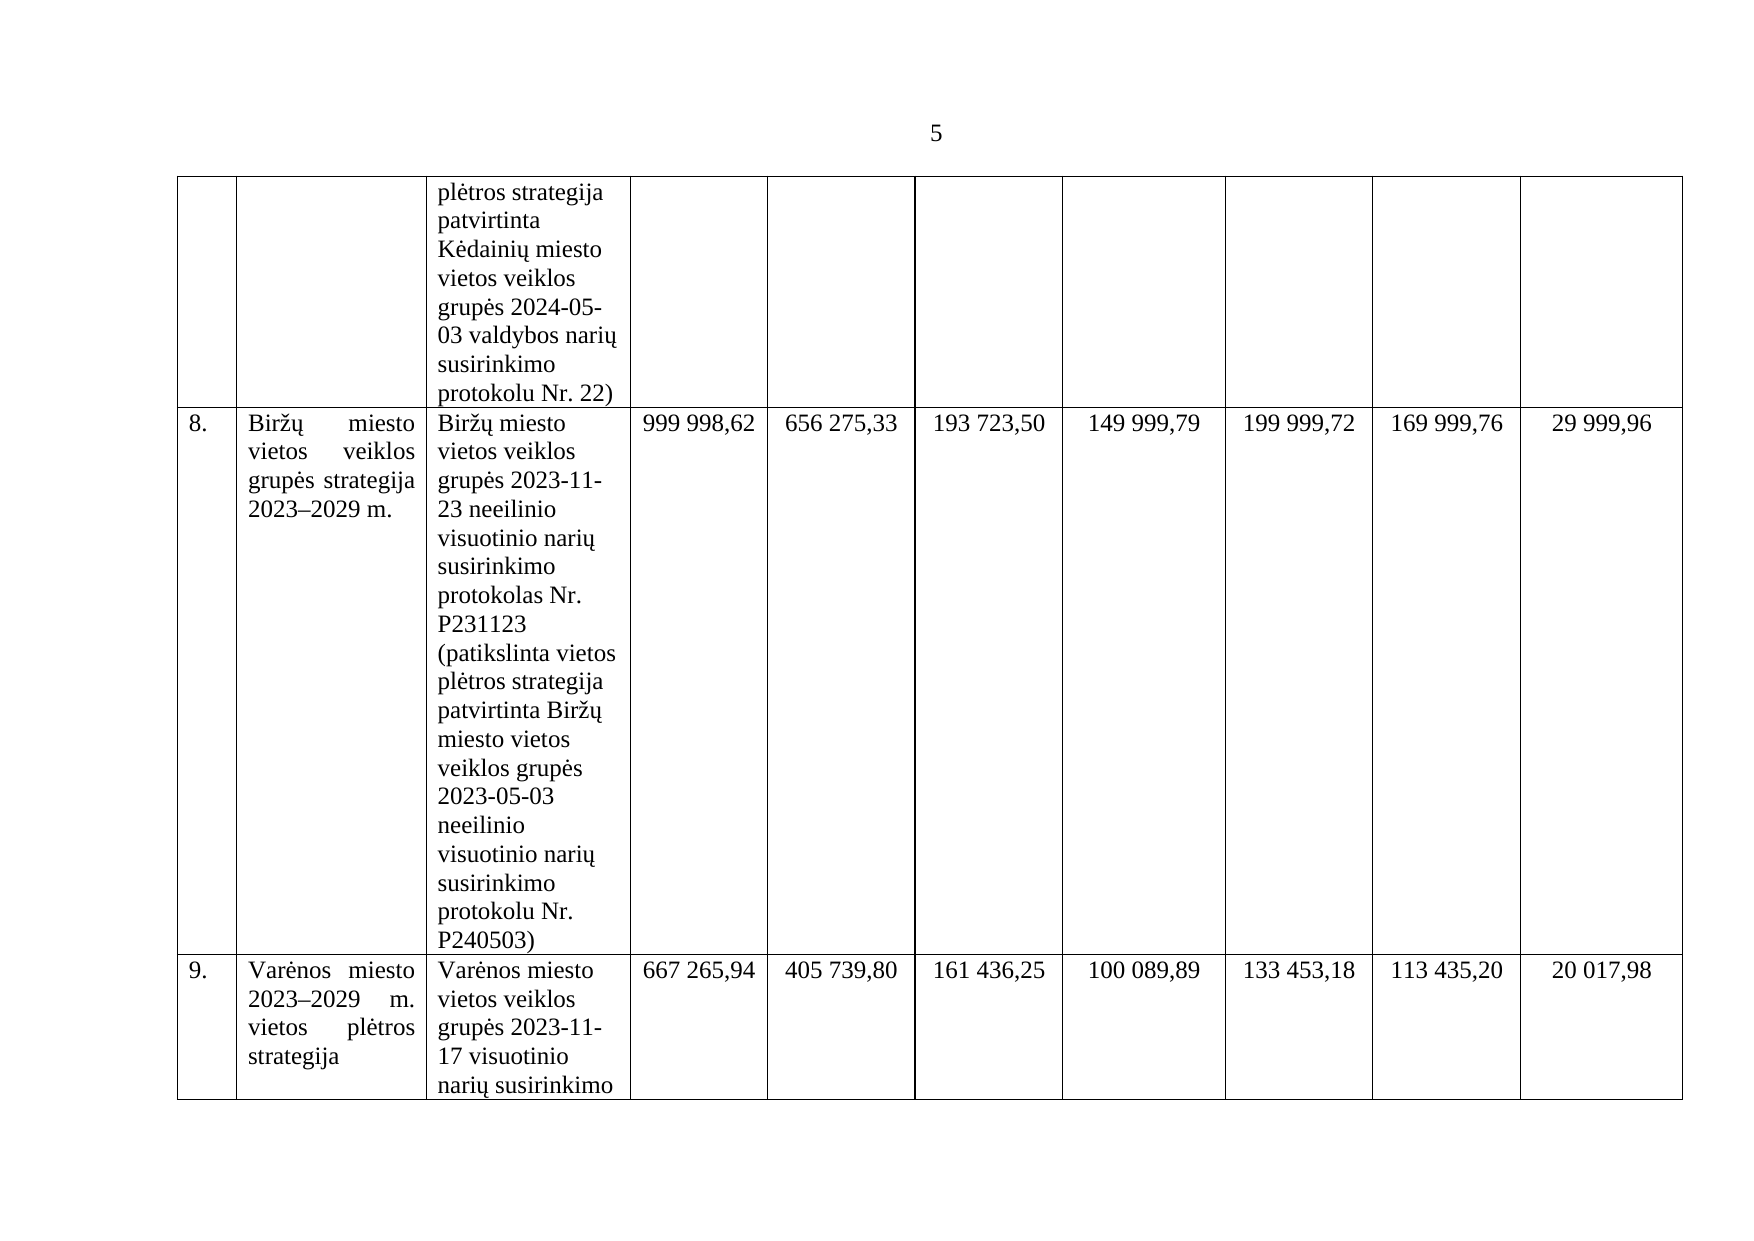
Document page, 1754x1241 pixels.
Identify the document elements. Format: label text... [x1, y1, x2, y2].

table_cell 113 435,20 [1373, 955, 1520, 1099]
table_cell 29 999,96 [1521, 408, 1682, 954]
table_cell Biržų miesto vietos veiklos grupės strategija 2023–2029 m. [237, 408, 426, 954]
table_cell 8. [178, 408, 236, 954]
table_cell 149 999,79 [1063, 408, 1225, 954]
table_cell 100 089,89 [1063, 955, 1225, 1099]
table_cell 193 723,50 [916, 408, 1062, 954]
table_cell [1063, 177, 1225, 407]
table_cell [178, 177, 236, 407]
table_cell Biržų miesto vietos veiklos grupės 2023-11-23 neeilinio visuotinio narių susirinkimo protokolas Nr. P231123 (patikslinta vietos plėtros strategija patvirtinta Biržų miesto vietos veiklos grupės 2023-05-03 neeilinio visuotinio narių susirinkimo protokolu Nr. P240503) [427, 408, 630, 954]
table_cell 20 017,98 [1521, 955, 1682, 1099]
table_cell 405 739,80 [768, 955, 914, 1099]
table_cell [916, 177, 1062, 407]
table_cell Varėnos miesto vietos veiklos grupės 2023-11-17 visuotinio narių susirinkimo [427, 955, 630, 1099]
table_cell [631, 177, 767, 407]
table_cell 169 999,76 [1373, 408, 1520, 954]
table_cell plėtros strategija patvirtinta Kėdainių miesto vietos veiklos grupės 2024-05-03 valdybos narių susirinkimo protokolu Nr. 22) [427, 177, 630, 407]
table_cell 199 999,72 [1226, 408, 1372, 954]
table_cell Varėnos miesto 2023–2029 m. vietos plėtros strategija [237, 955, 426, 1099]
table_cell [1521, 177, 1682, 407]
table_cell [768, 177, 914, 407]
table_cell [237, 177, 426, 407]
table_cell 161 436,25 [916, 955, 1062, 1099]
table_cell 133 453,18 [1226, 955, 1372, 1099]
table_cell [1373, 177, 1520, 407]
table_cell 999 998,62 [631, 408, 767, 954]
table_cell 667 265,94 [631, 955, 767, 1099]
table_cell 656 275,33 [768, 408, 914, 954]
table_cell [1226, 177, 1372, 407]
table_cell 9. [178, 955, 236, 1099]
